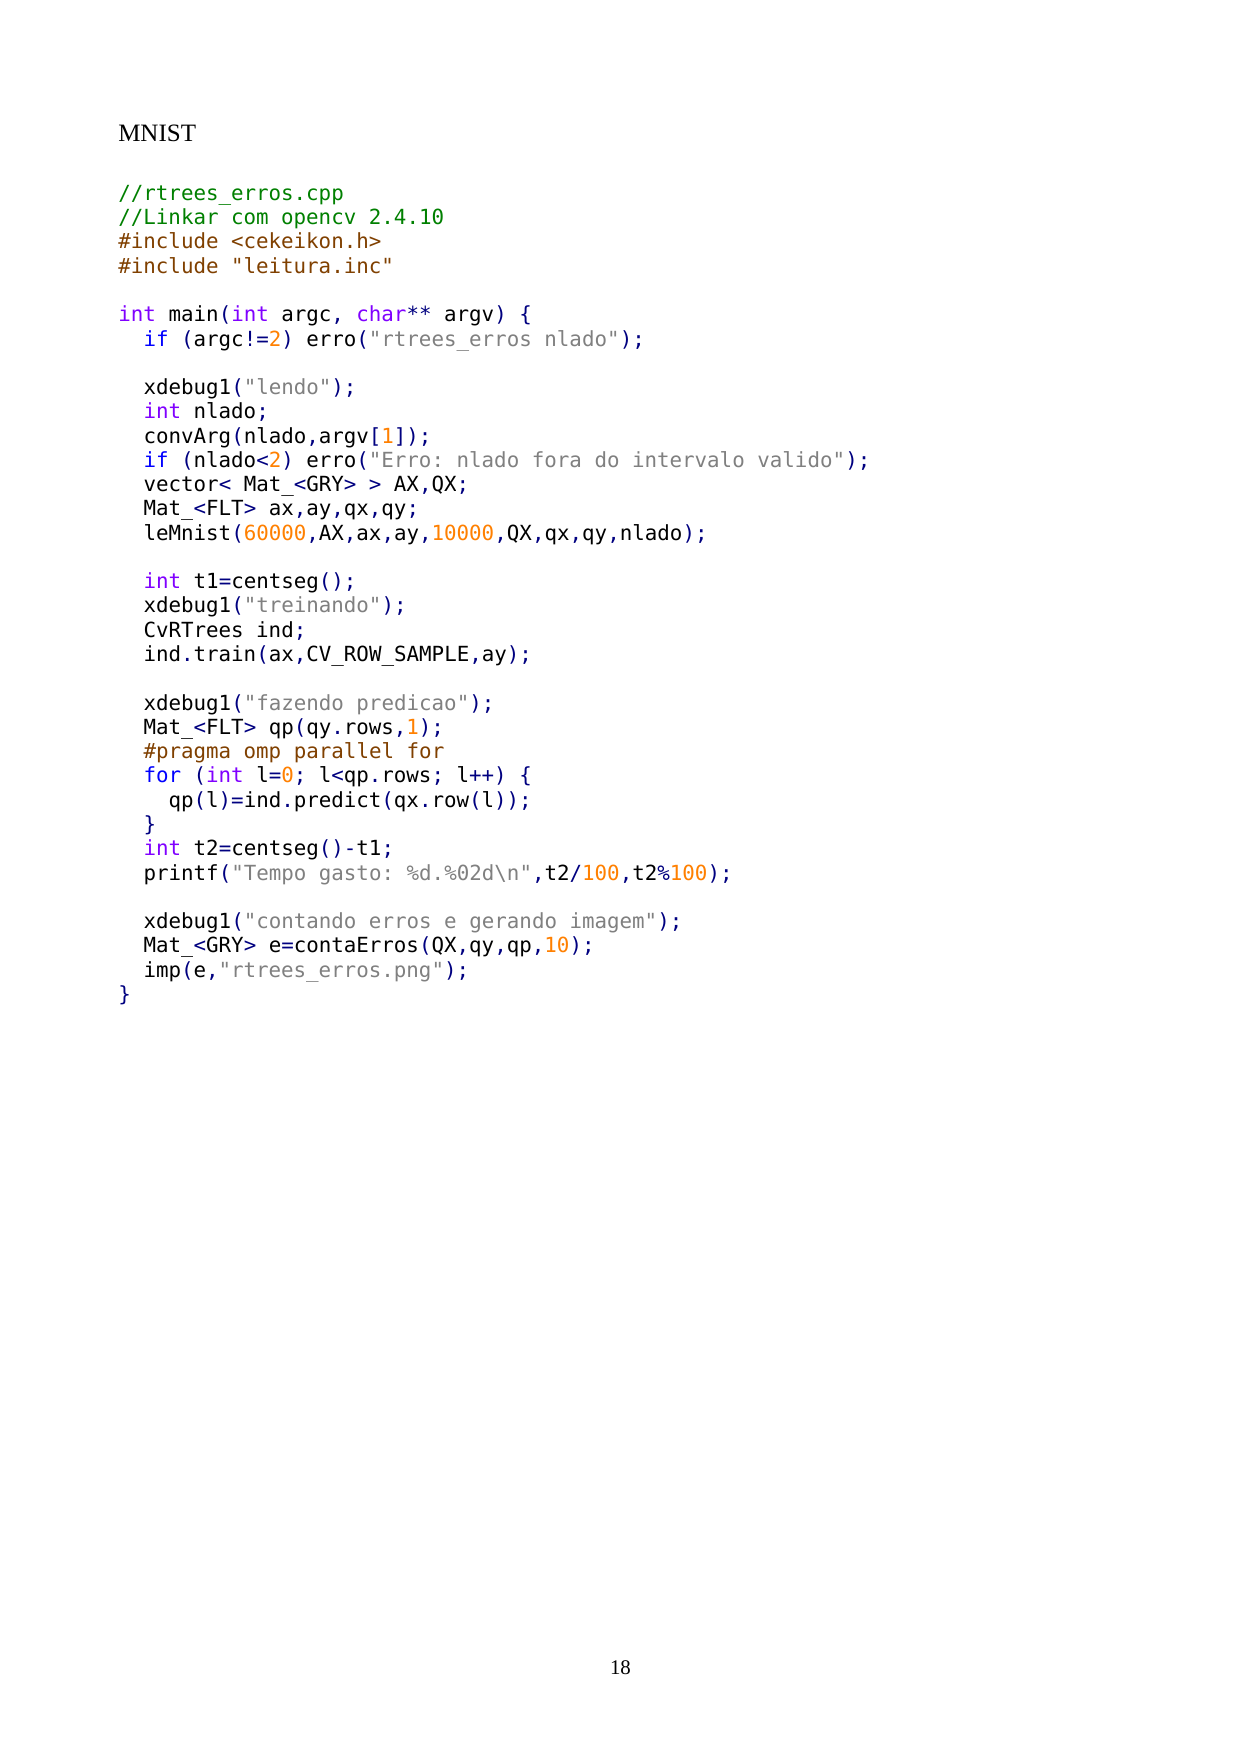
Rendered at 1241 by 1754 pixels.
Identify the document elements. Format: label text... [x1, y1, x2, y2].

text for (int l=0; l<qp.rows; l++) { [118, 763, 1122, 788]
text printf("Tempo gasto: %d.%02d\n",t2/100,t2%100); [118, 861, 1122, 885]
text int t1=centseg(); [118, 569, 1122, 593]
text imp(e,"rtrees_erros.png"); [118, 958, 1122, 982]
text Mat_<GRY> e=contaErros(QX,qy,qp,10); [118, 933, 1122, 958]
text qp(l)=ind.predict(qx.row(l)); [118, 788, 1122, 812]
text vector< Mat_<GRY> > AX,QX; [118, 472, 1122, 496]
text #include <cekeikon.h> [118, 229, 1122, 254]
text #include "leitura.inc" [118, 254, 1122, 278]
text convArg(nlado,argv[1]); [118, 424, 1122, 448]
text } [118, 812, 1122, 836]
text Mat_<FLT> qp(qy.rows,1); [118, 715, 1122, 739]
text //rtrees_erros.cpp [118, 181, 1122, 205]
text int t2=centseg()-t1; [118, 836, 1122, 861]
text CvRTrees ind; [118, 618, 1122, 642]
text #pragma omp parallel for [118, 739, 1122, 763]
text xdebug1("treinando"); [118, 593, 1122, 618]
text //Linkar com opencv 2.4.10 [118, 205, 1122, 229]
text Mat_<FLT> ax,ay,qx,qy; [118, 496, 1122, 521]
text xdebug1("fazendo predicao"); [118, 691, 1122, 715]
text int nlado; [118, 399, 1122, 424]
text xdebug1("lendo"); [118, 375, 1122, 399]
text if (argc!=2) erro("rtrees_erros nlado"); [118, 327, 1122, 351]
text } [118, 982, 1122, 1006]
text xdebug1("contando erros e gerando imagem"); [118, 909, 1122, 933]
text if (nlado<2) erro("Erro: nlado fora do intervalo valido"); [118, 448, 1122, 472]
text leMnist(60000,AX,ax,ay,10000,QX,qx,qy,nlado); [118, 521, 1122, 545]
text MNIST [118, 118, 1122, 147]
text ind.train(ax,CV_ROW_SAMPLE,ay); [118, 642, 1122, 666]
text int main(int argc, char** argv) { [118, 302, 1122, 327]
